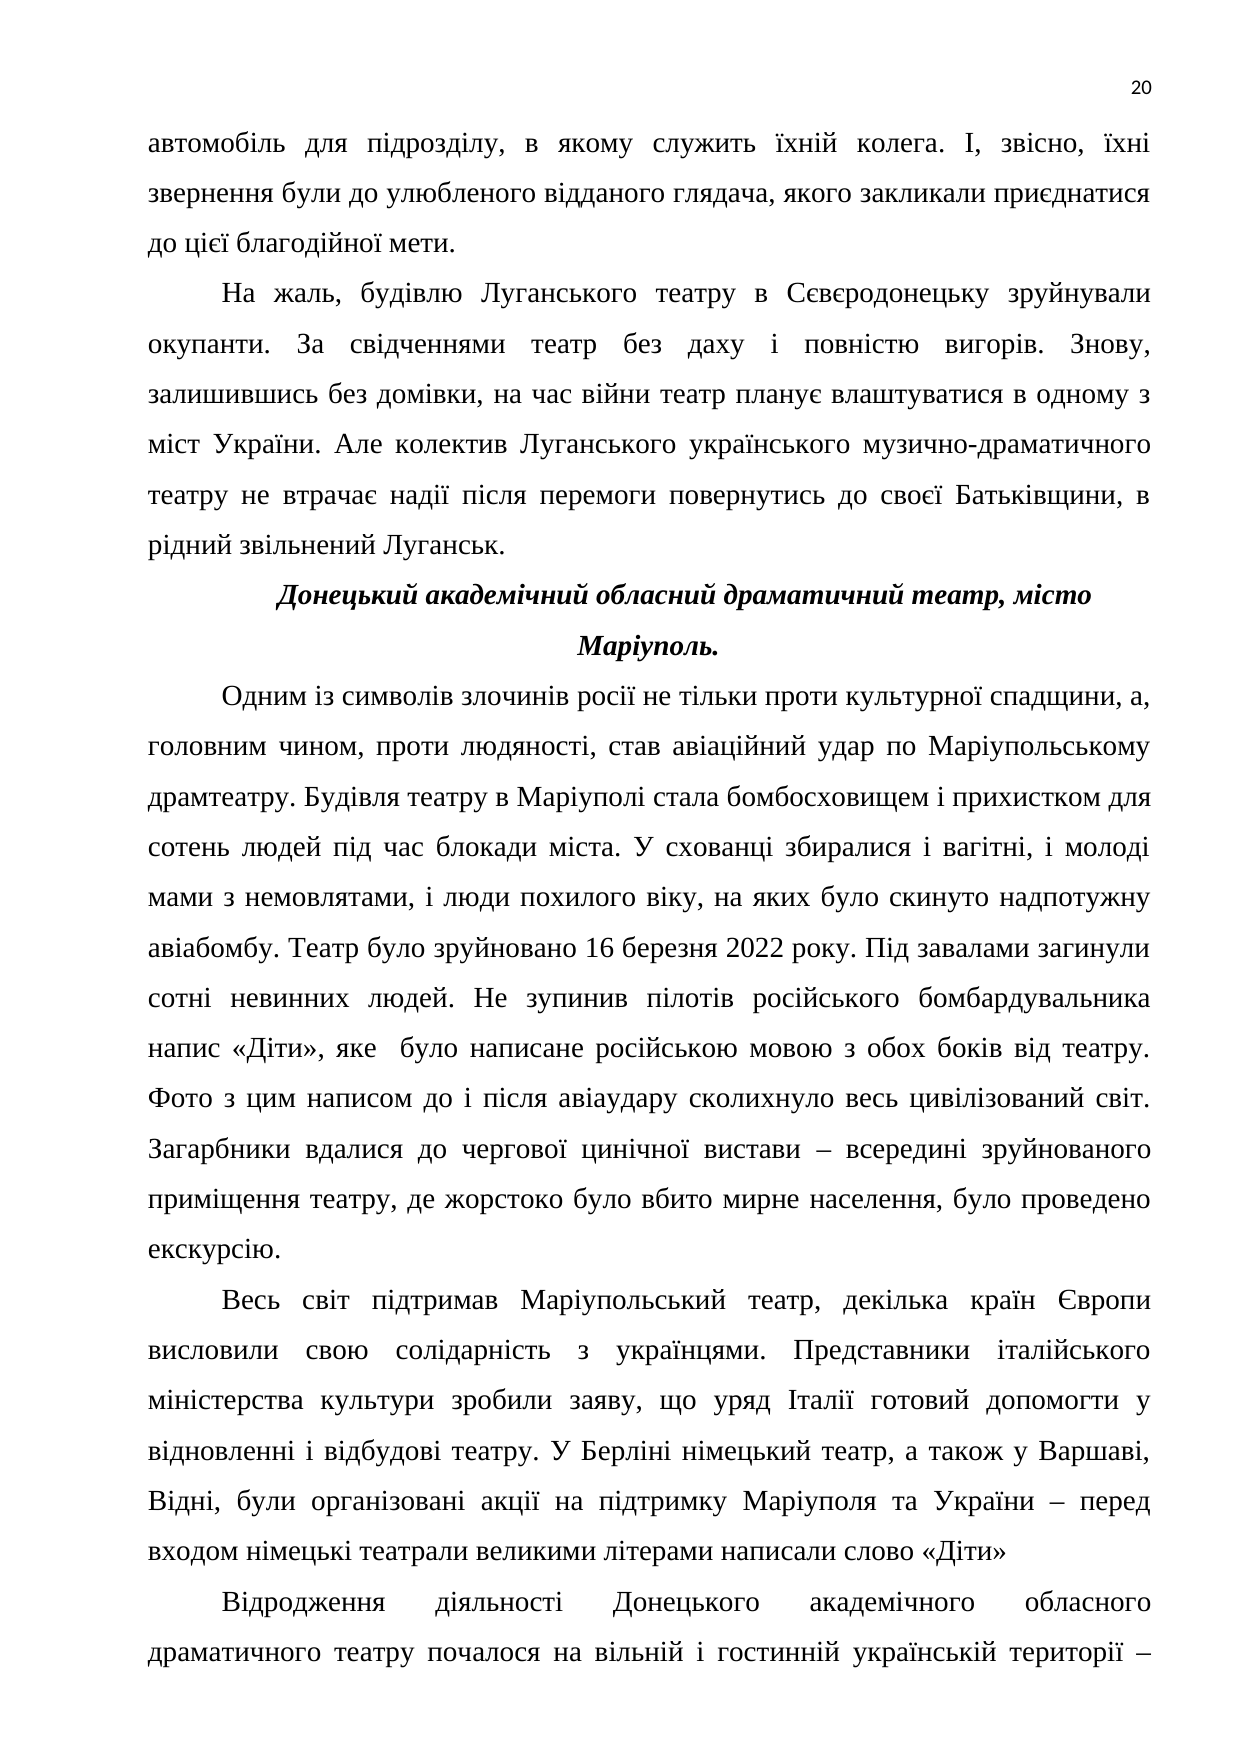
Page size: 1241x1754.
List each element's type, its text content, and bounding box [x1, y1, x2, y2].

text Відродження діяльності Донецького академічного обласного драматичного театру почалося на вільній і гостинній українській території – [148, 1584, 1152, 1668]
text Донецький академічний обласний драматичний театр, місто Маріуполь. [148, 577, 1152, 661]
text Весь світ підтримав Маріупольський театр, декілька країн Європи висловили свою солідарність з українцями. Представники італійського міністерства культури зробили заяву, що уряд Італії готовий допомогти у відновленні і відбудові театру. У Берліні німецький театр, а також у Варшаві, Відні, були організовані акції на підтримку Маріуполя та України – перед входом німецькі театрали великими літерами написали слово «Діти» [148, 1282, 1152, 1567]
text Одним із символів злочинів росії не тільки проти культурної спадщини, а, головним чином, проти людяності, став авіаційний удар по Маріупольському драмтеатру. Будівля театру в Маріуполі стала бомбосховищем і прихистком для сотень людей під час блокади міста. У схованці збиралися і вагітні, і молоді мами з немовлятами, і люди похилого віку, на яких було скинуто надпотужну авіабомбу. Театр було зруйновано 16 березня 2022 року. Під завалами загинули сотні невинних людей. Не зупинив пілотів російського бомбардувальника напис «Діти», яке було написане російською мовою з обох боків від театру. Фото з цим написом до і після авіаудару сколихнуло весь цивілізований світ. Загарбники вдалися до чергової цинічної вистави – всередині зруйнованого приміщення театру, де жорстоко було вбито мирне населення, було проведено екскурсію. [148, 678, 1152, 1265]
text автомобіль для підрозділу, в якому служить їхній колега. І, звісно, їхні звернення були до улюбленого відданого глядача, якого закликали приєднатися до цієї благодійної мети. [148, 125, 1152, 259]
text На жаль, будівлю Луганського театру в Сєвєродонецьку зруйнували окупанти. За свідченнями театр без даху і повністю вигорів. Знову, залишившись без домівки, на час війни театр планує влаштуватися в одному з міст України. Але колектив Луганського українського музично-драматичного театру не втрачає надії після перемоги повернутись до своєї Батьківщини, в рідний звільнений Луганськ. [148, 276, 1152, 561]
